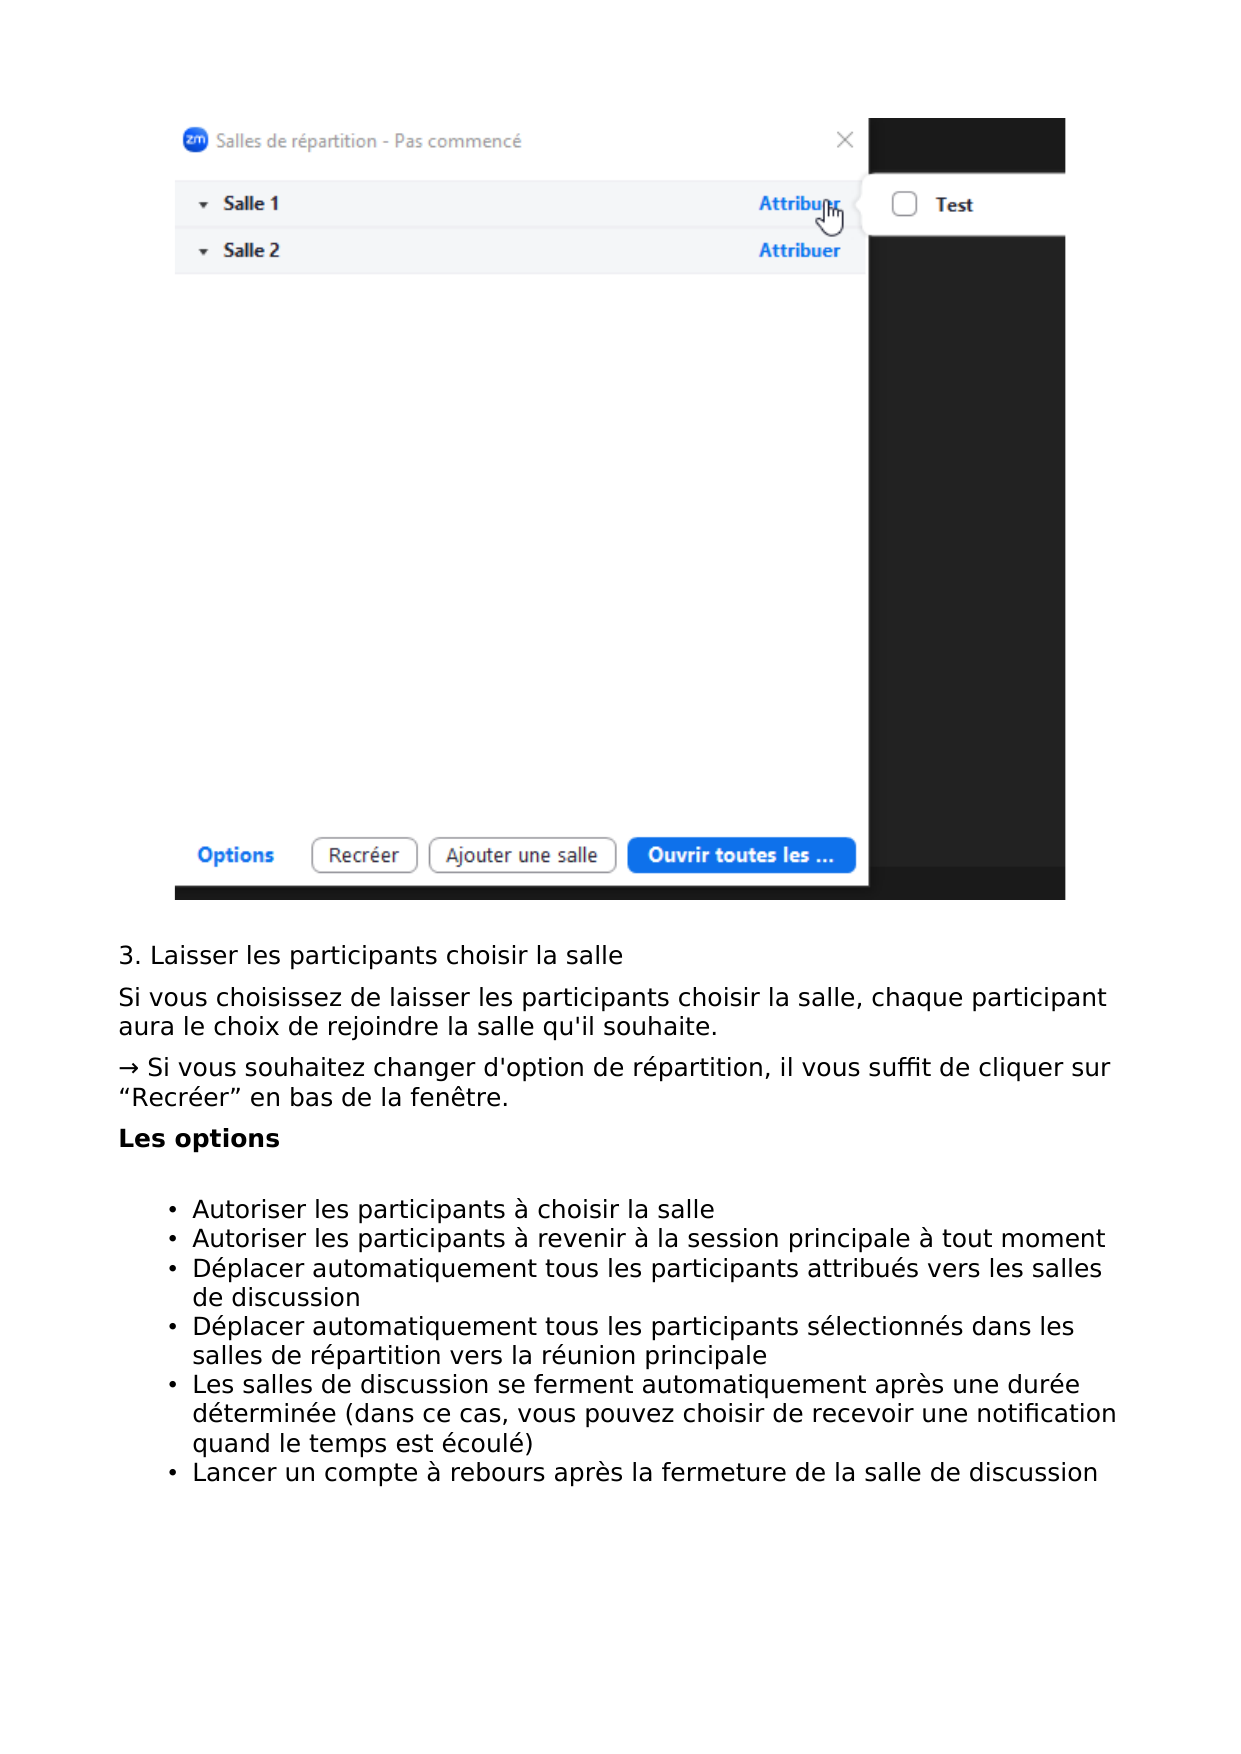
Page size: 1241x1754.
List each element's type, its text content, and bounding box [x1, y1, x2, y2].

list Lancer un compte à rebours après la fermeture de la salle de discussion [177, 1458, 1122, 1487]
list Autoriser les participants à choisir la salle [177, 1196, 1122, 1225]
text Si vous choisissez de laisser les participants choisir la salle, chaque participant aura le choix de rejoindre la salle qu'il souhaite. [118, 983, 1122, 1041]
text 3. Laisser les participants choisir la salle [118, 941, 1122, 970]
picture [174, 118, 1066, 900]
list Autoriser les participants à revenir à la session principale à tout moment [177, 1225, 1122, 1254]
text → Si vous souhaitez changer d'option de répartition, il vous suffit de cliquer sur “Recréer” en bas de la fenêtre. [118, 1053, 1122, 1112]
list Déplacer automatiquement tous les participants attribués vers les salles de discussion [177, 1254, 1122, 1312]
list Déplacer automatiquement tous les participants sélectionnés dans les salles de répartition vers la réunion principale [177, 1312, 1122, 1371]
list Les salles de discussion se ferment automatiquement après une durée déterminée (dans ce cas, vous pouvez choisir de recevoir une notification quand le temps est écoulé) [177, 1371, 1122, 1458]
text Les options [118, 1124, 1122, 1153]
